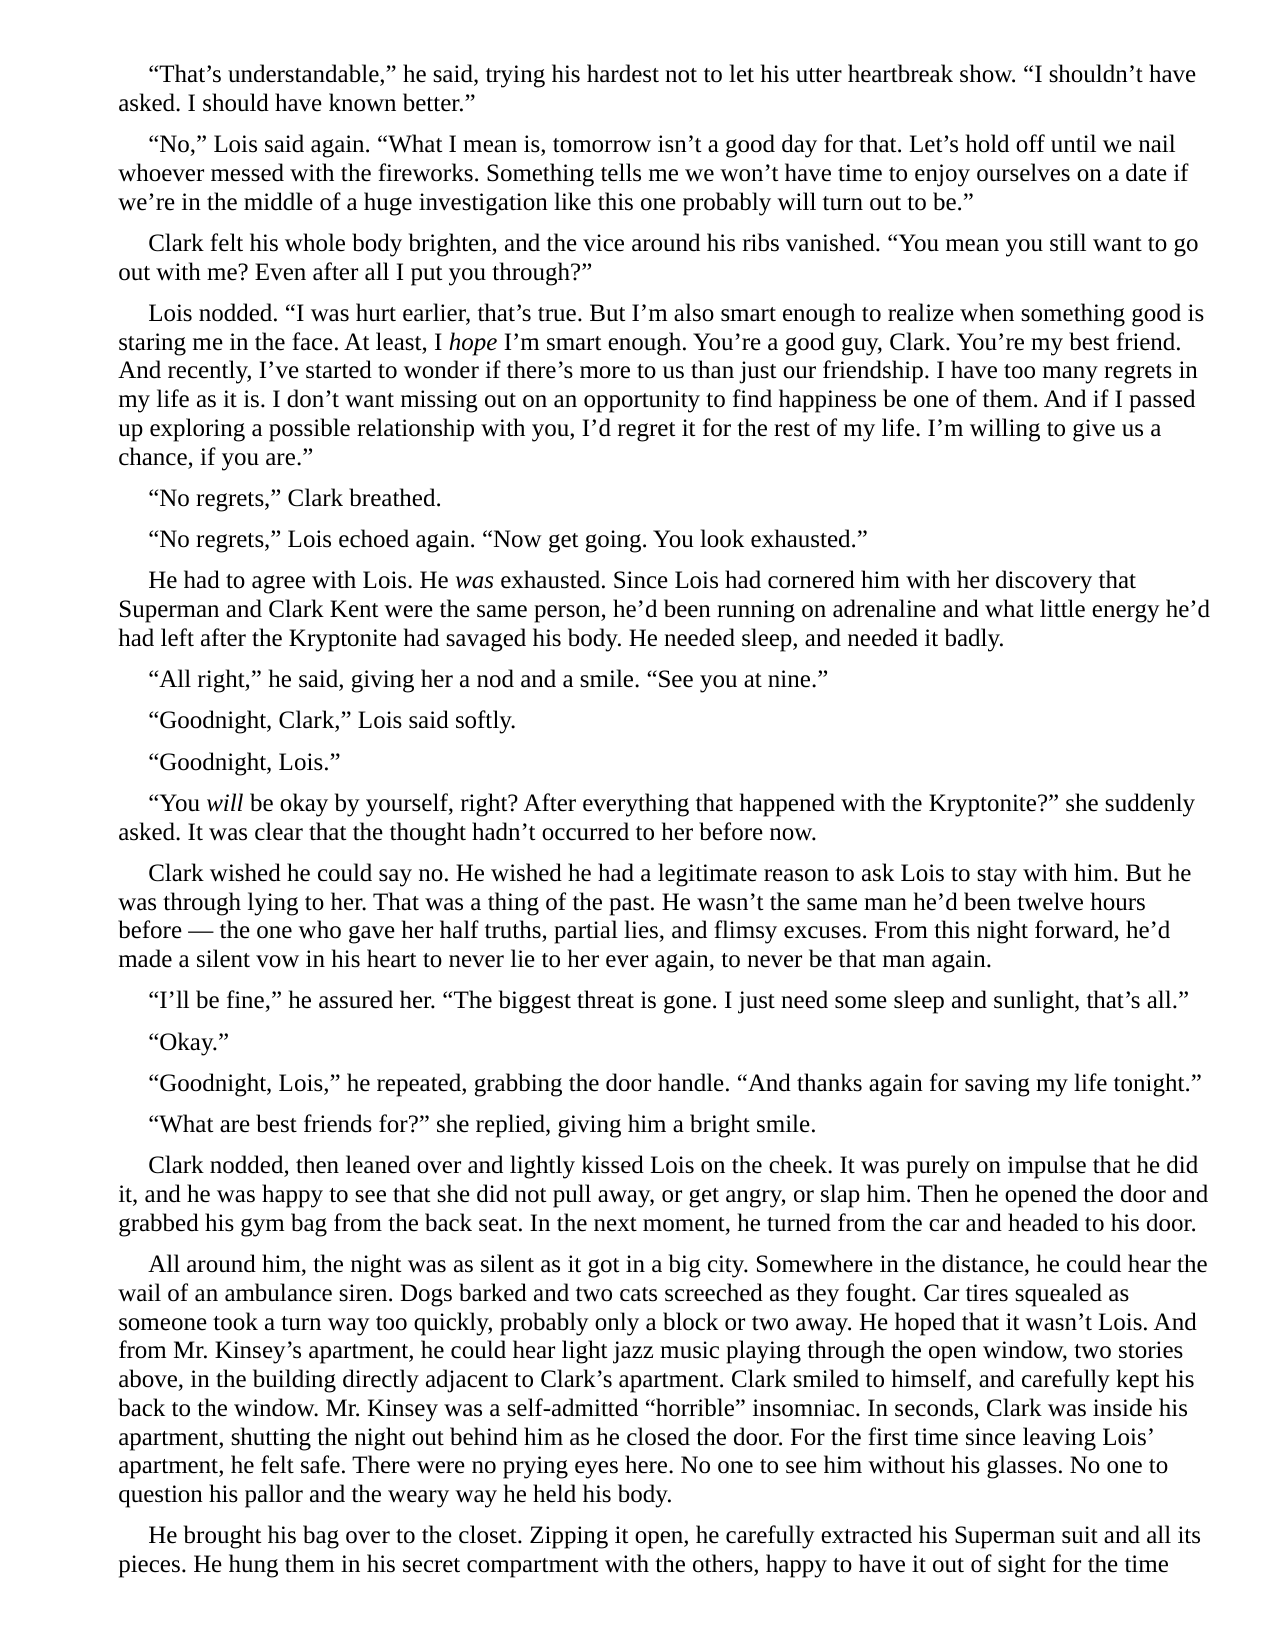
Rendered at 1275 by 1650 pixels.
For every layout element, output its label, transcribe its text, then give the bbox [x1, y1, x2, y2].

text “Goodnight, Lois.” [118, 747, 1216, 775]
text “No regrets,” Clark breathed. [118, 483, 1216, 512]
text “I’ll be fine,” he assured her. “The biggest threat is gone. I just need some sleep and sunlight, that’s all.” [118, 985, 1216, 1014]
text Clark wished he could say no. He wished he had a legitimate reason to ask Lois to stay with him. But he was through lying to her. That was a thing of the past. He wasn’t the same man he’d been twelve hours before — the one who gave her half truths, partial lies, and flimsy excuses. From this night forward, he’d made a silent vow in his heart to never lie to her ever again, to never be that man again. [118, 858, 1216, 973]
text “What are best friends for?” she replied, giving him a bright smile. [118, 1109, 1216, 1138]
text “No,” Lois said again. “What I mean is, tomorrow isn’t a good day for that. Let’s hold off until we nail whoever messed with the fireworks. Something tells me we won’t have time to enjoy ourselves on a date if we’re in the middle of a huge investigation like this one probably will turn out to be.” [118, 129, 1216, 215]
text “All right,” he said, giving her a nod and a smile. “See you at nine.” [118, 664, 1216, 693]
text Lois nodded. “I was hurt earlier, that’s true. But I’m also smart enough to realize when something good is staring me in the face. At least, I hope I’m smart enough. You’re a good guy, Clark. You’re my best friend. And recently, I’ve started to wonder if there’s more to us than just our friendship. I have too many regrets in my life as it is. I don’t want missing out on an opportunity to find happiness be one of them. And if I passed up exploring a possible relationship with you, I’d regret it for the rest of my life. I’m willing to give us a chance, if you are.” [118, 298, 1216, 470]
text “Okay.” [118, 1027, 1216, 1055]
text “Goodnight, Lois,” he repeated, grabbing the door handle. “And thanks again for saving my life tonight.” [118, 1068, 1216, 1097]
text “Goodnight, Clark,” Lois said softly. [118, 705, 1216, 734]
text All around him, the night was as silent as it got in a big city. Somewhere in the distance, he could hear the wail of an ambulance siren. Dogs barked and two cats screeched as they fought. Car tires squealed as someone took a turn way too quickly, probably only a block or two away. He hoped that it wasn’t Lois. And from Mr. Kinsey’s apartment, he could hear light jazz music playing through the open window, two stories above, in the building directly adjacent to Clark’s apartment. Clark smiled to himself, and carefully kept his back to the window. Mr. Kinsey was a self-admitted “horrible” insomniac. In seconds, Clark was inside his apartment, shutting the night out behind him as he closed the door. For the first time since leaving Lois’ apartment, he felt safe. There were no prying eyes here. No one to see him without his glasses. No one to question his pallor and the weary way he held his body. [118, 1249, 1216, 1508]
text “You will be okay by yourself, right? After everything that happened with the Kryptonite?” she suddenly asked. It was clear that the thought hadn’t occurred to her before now. [118, 788, 1216, 845]
text Clark nodded, then leaned over and lightly kissed Lois on the cheek. It was purely on impulse that he did it, and he was happy to see that she did not pull away, or get angry, or slap him. Then he opened the door and grabbed his gym bag from the back seat. In the next moment, he turned from the car and headed to his door. [118, 1150, 1216, 1237]
text He had to agree with Lois. He was exhausted. Since Lois had cornered him with her discovery that Superman and Clark Kent were the same person, he’d been running on adrenaline and what little energy he’d had left after the Kryptonite had savaged his body. He needed sleep, and needed it badly. [118, 565, 1216, 652]
text Clark felt his whole body brighten, and the vice around his ribs vanished. “You mean you still want to go out with me? Even after all I put you through?” [118, 228, 1216, 285]
text “That’s understandable,” he said, trying his hardest not to let his utter heartbreak show. “I shouldn’t have asked. I should have known better.” [118, 59, 1216, 117]
text He brought his bag over to the closet. Zipping it open, he carefully extracted his Superman suit and all its pieces. He hung them in his secret compartment with the others, happy to have it out of sight for the time [118, 1520, 1216, 1578]
text “No regrets,” Lois echoed again. “Now get going. You look exhausted.” [118, 524, 1216, 553]
